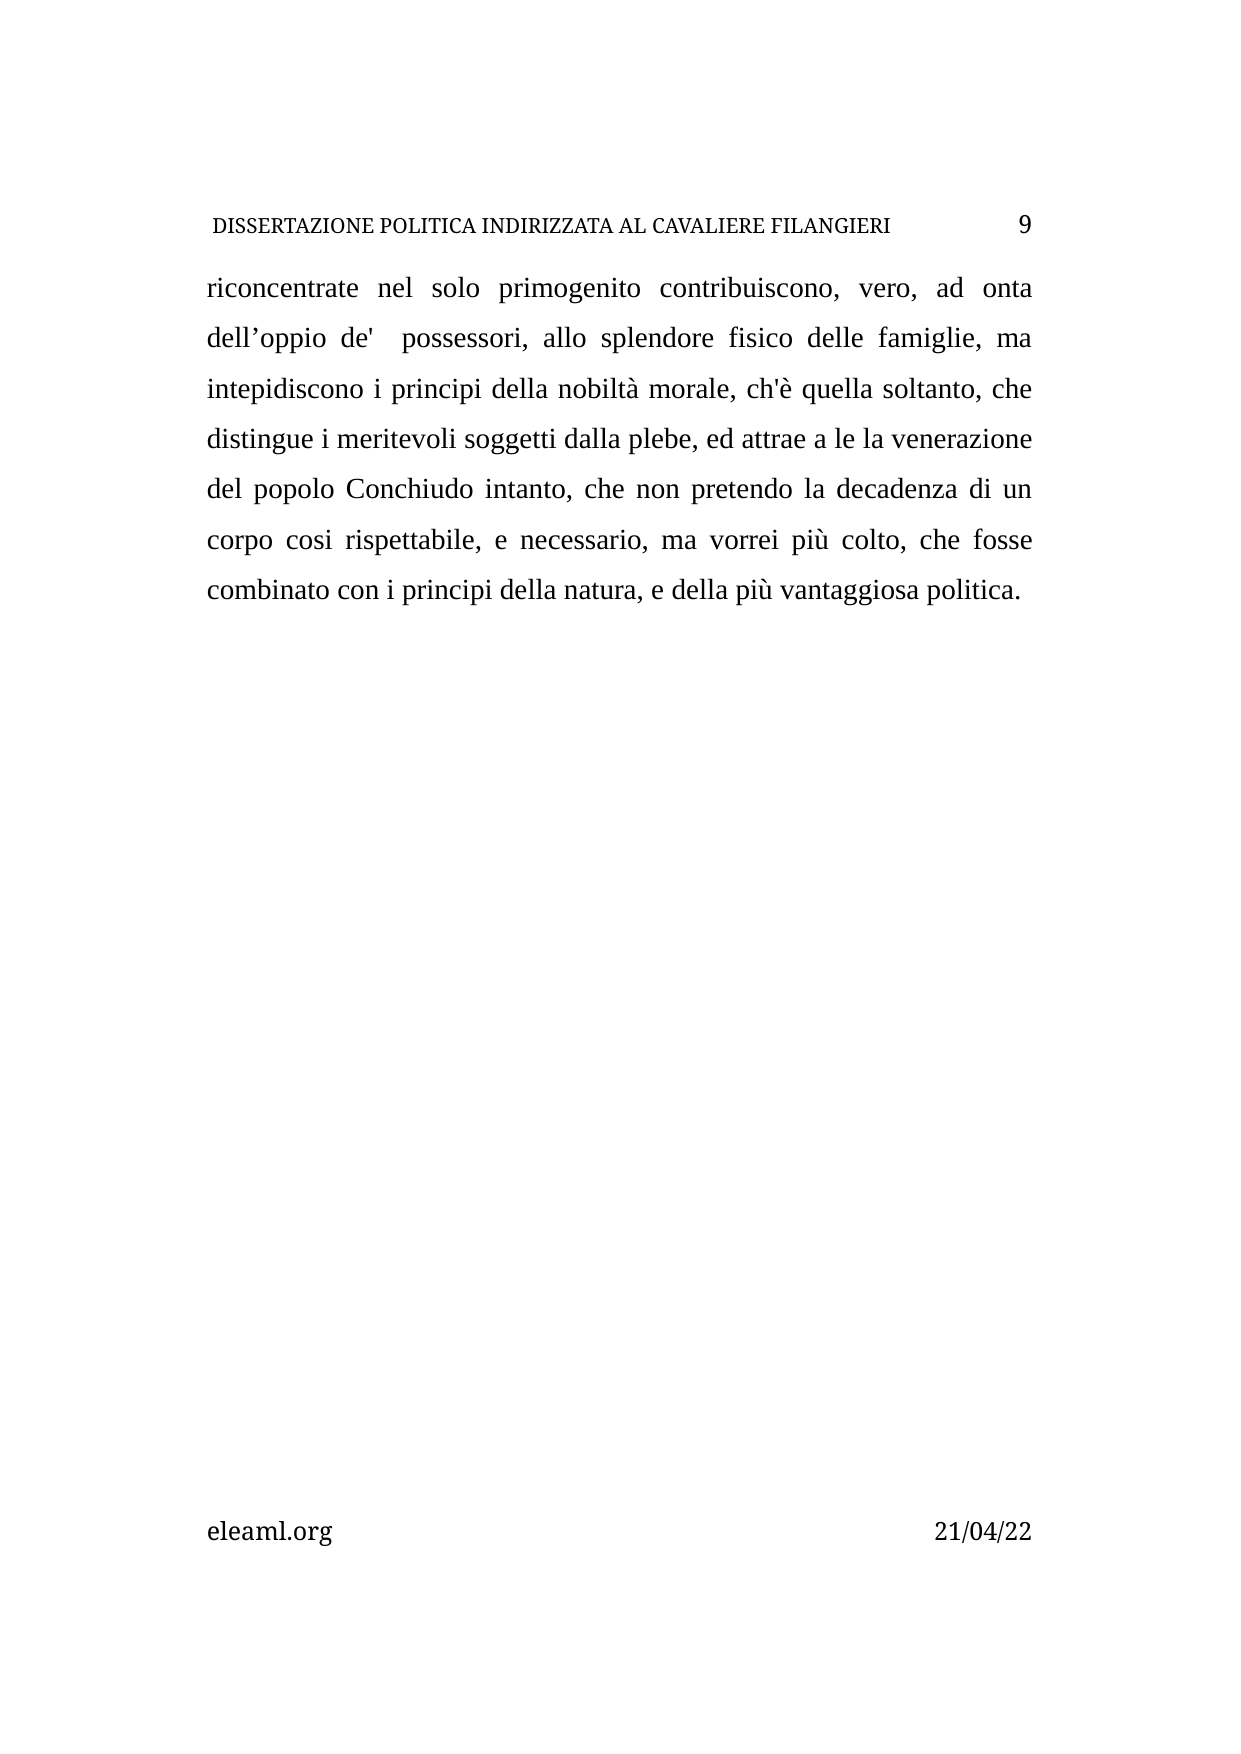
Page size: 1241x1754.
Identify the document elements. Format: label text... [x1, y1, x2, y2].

text riconcentrate nel solo primogenito contribuiscono, vero, ad onta dell’oppio de' possessori, allo splendore fisico delle famiglie, ma intepidiscono i principi della nobiltà morale, ch'è quella soltanto, che distingue i meritevoli soggetti dalla plebe, ed attrae a le la venerazione del popolo Conchiudo intanto, che non pretendo la decadenza di un corpo cosi rispettabile, e necessario, ma vorrei più colto, che fosse combinato con i principi della natura, e della più vantaggiosa politica. [207, 270, 1033, 606]
